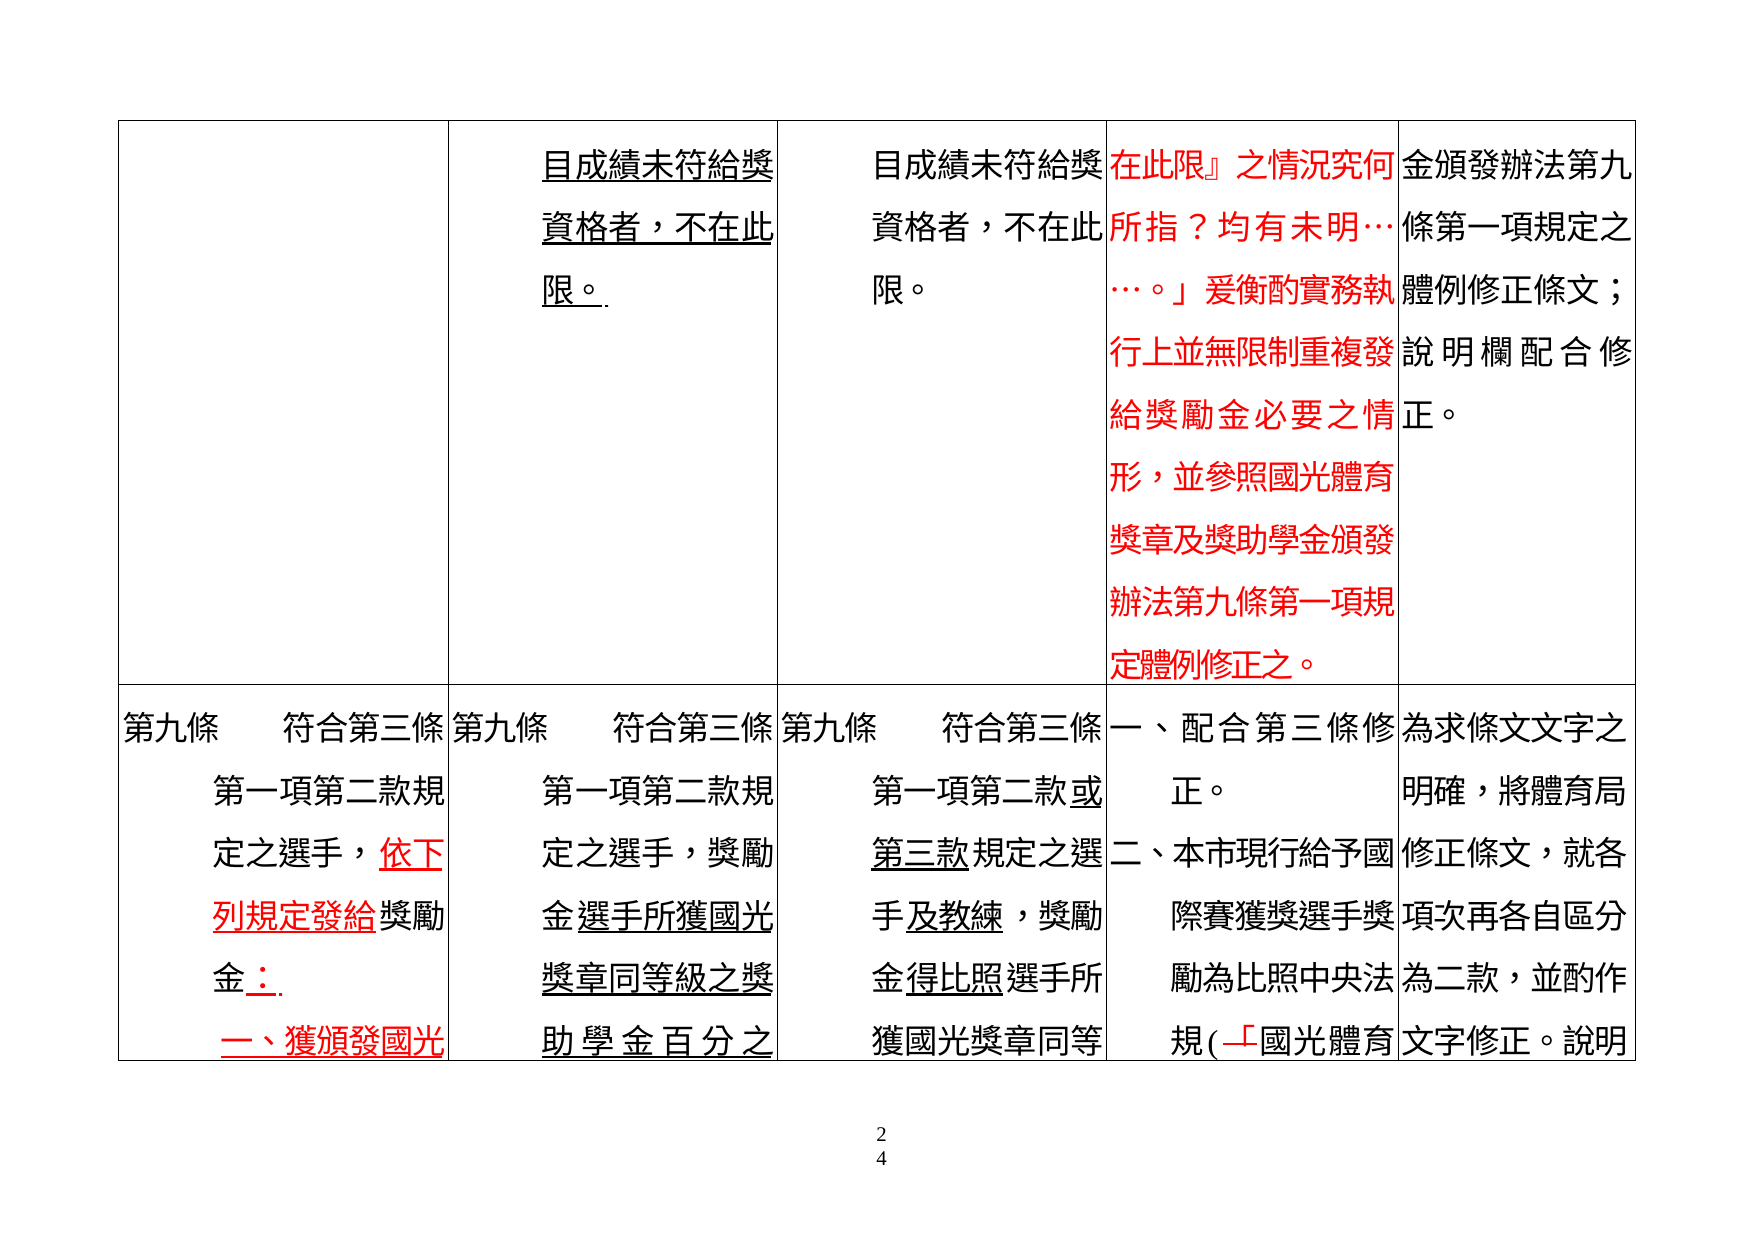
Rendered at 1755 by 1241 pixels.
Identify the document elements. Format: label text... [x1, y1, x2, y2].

table_cell 目成績未符給獎資格者，不在此限。 [449, 121, 777, 684]
table_cell 金頒發辦法第九條第一項規定之體例修正條文；說明欄配合修正。 [1399, 121, 1635, 684]
table_cell 第九條 符合第三條第一項第二款規定之選手，獎勵金選手所獲國光獎章同等級之獎助學金百分之 [449, 685, 777, 1060]
table_cell 目成績未符給獎資格者，不在此限。 [778, 121, 1106, 684]
table_cell 第九條 符合第三條第一項第二款或第三款規定之選手及教練，獎勵金得比照選手所獲國光獎章同等 [778, 685, 1106, 1060]
table_cell 在此限』之情況究何所指？均有未明……。」爰衡酌實務執行上並無限制重複發給獎勵金必要之情形，並參照國光體育獎章及獎助學金頒發辦法第九條第一項規定體例修正之。 [1107, 121, 1398, 684]
table_cell [119, 121, 448, 684]
table_cell 第九條 符合第三條第一項第二款規定之選手，依下列規定發給獎勵金： 一、獲頒發國光 [119, 685, 448, 1060]
table_cell 為求條文文字之明確，將體育局修正條文，就各項次再各自區分為二款，並酌作文字修正。說明 [1399, 685, 1635, 1060]
table_cell 一、配合第三條修正。 二、本市現行給予國際賽獲獎選手獎勵為比照中央法規(「國光體育 [1107, 685, 1398, 1060]
